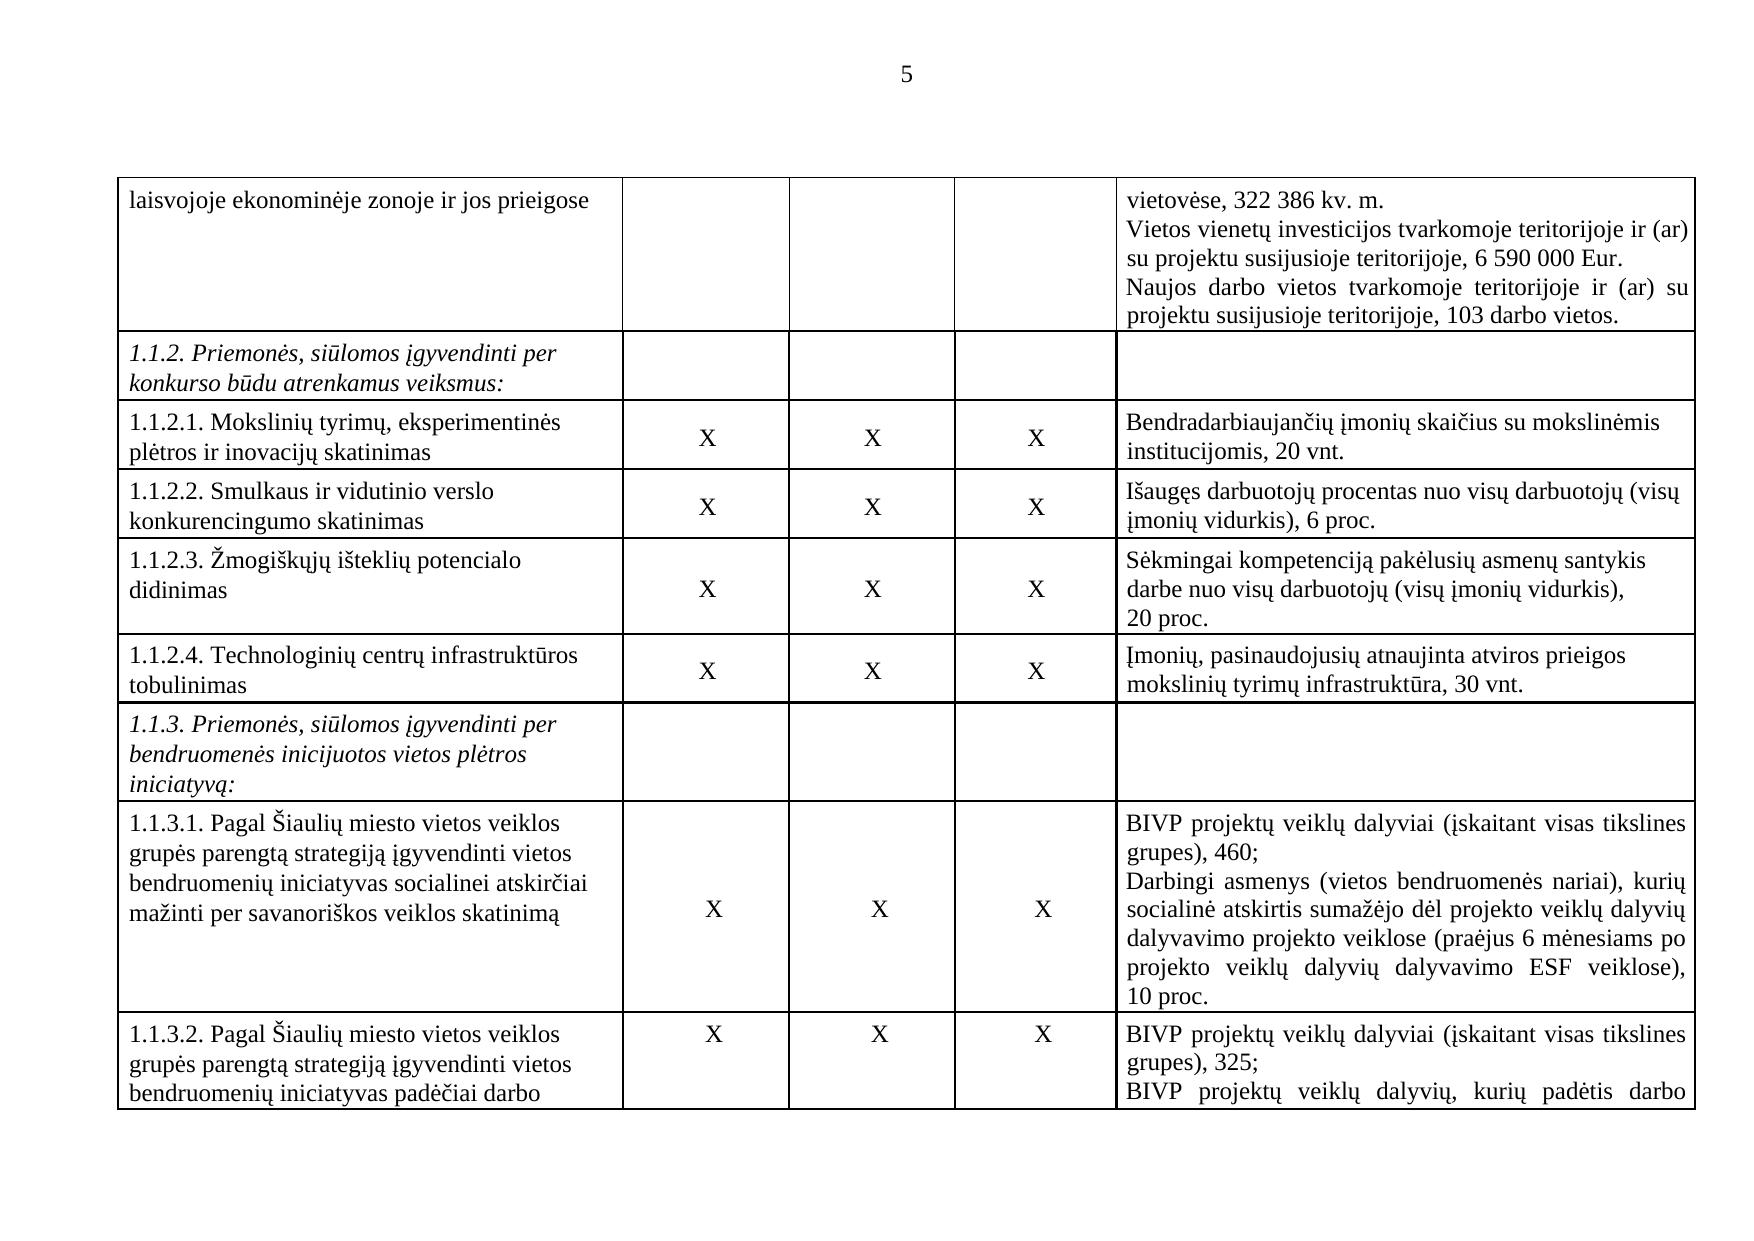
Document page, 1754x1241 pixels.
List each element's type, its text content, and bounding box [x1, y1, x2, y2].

table_cell BIVP projektų veiklų dalyviai (įskaitant visas tikslines grupes), 325; BIVP projektų veiklų dalyvių, kurių padėtis darbo [1118, 1013, 1694, 1108]
table_cell 1.1.2. Priemonės, siūlomos įgyvendinti per konkurso būdu atrenkamus veiksmus: [119, 332, 622, 399]
table_cell 1.1.3. Priemonės, siūlomos įgyvendinti per bendruomenės inicijuotos vietos plėtros iniciatyvą: [119, 704, 622, 800]
table_cell X [624, 539, 788, 632]
table_cell X [624, 401, 788, 468]
table_cell 1.1.2.1. Mokslinių tyrimų, eksperimentinės plėtros ir inovacijų skatinimas [119, 401, 622, 468]
table_cell X [624, 1013, 788, 1108]
table_cell X [790, 401, 954, 468]
table_cell X [624, 802, 788, 1011]
table_cell Sėkmingai kompetenciją pakėlusių asmenų santykis darbe nuo visų darbuotojų (visų įmonių vidurkis), 20 proc. [1118, 539, 1694, 632]
table_cell X [956, 401, 1115, 468]
table_cell Išaugęs darbuotojų procentas nuo visų darbuotojų (visų įmonių vidurkis), 6 proc. [1118, 470, 1694, 537]
table_cell X [790, 470, 954, 537]
table_cell [790, 332, 954, 399]
table_cell [956, 332, 1115, 399]
table_cell [790, 704, 954, 800]
table_cell 1.1.3.2. Pagal Šiaulių miesto vietos veiklos grupės parengtą strategiją įgyvendinti vietos bendruomenių iniciatyvas padėčiai darbo [119, 1013, 622, 1108]
table_cell X [956, 539, 1115, 632]
table_cell X [956, 470, 1115, 537]
table_cell X [624, 470, 788, 537]
table_cell [1118, 332, 1694, 399]
table_cell X [624, 635, 788, 701]
table_cell Įmonių, pasinaudojusių atnaujinta atviros prieigos mokslinių tyrimų infrastruktūra, 30 vnt. [1118, 635, 1694, 701]
table_cell X [956, 635, 1115, 701]
table_cell X [956, 802, 1115, 1011]
table_cell 1.1.3.1. Pagal Šiaulių miesto vietos veiklos grupės parengtą strategiją įgyvendinti vietos bendruomenių iniciatyvas socialinei atskirčiai mažinti per savanoriškos veiklos skatinimą [119, 802, 622, 1011]
table_cell [624, 332, 788, 399]
table_cell [1118, 704, 1694, 800]
table_cell Bendradarbiaujančių įmonių skaičius su mokslinėmis institucijomis, 20 vnt. [1118, 401, 1694, 468]
table_cell BIVP projektų veiklų dalyviai (įskaitant visas tikslines grupes), 460; Darbingi asmenys (vietos bendruomenės nariai), kurių socialinė atskirtis sumažėjo dėl projekto veiklų dalyvių dalyvavimo projekto veiklose (praėjus 6 mėnesiams po projekto veiklų dalyvių dalyvavimo ESF veiklose), 10 proc. [1118, 802, 1694, 1011]
table_cell [955, 178, 1116, 330]
table_cell X [790, 1013, 954, 1108]
table_cell X [790, 802, 954, 1011]
table_cell [624, 704, 788, 800]
table_cell 1.1.2.3. Žmogiškųjų išteklių potencialo didinimas [119, 539, 622, 632]
table_cell [956, 704, 1115, 800]
table_cell X [956, 1013, 1115, 1108]
table_cell 1.1.2.2. Smulkaus ir vidutinio verslo konkurencingumo skatinimas [119, 470, 622, 537]
table_cell X [790, 635, 954, 701]
table_cell [623, 178, 789, 330]
table_cell [790, 178, 954, 330]
table_cell vietovėse, 322 386 kv. m. Vietos vienetų investicijos tvarkomoje teritorijoje ir (ar) su projektu susijusioje teritorijoje, 6 590 000 Eur. Naujos darbo vietos tvarkomoje teritorijoje ir (ar) su projektu susijusioje teritorijoje, 103 darbo vietos. [1117, 178, 1694, 330]
table_cell laisvojoje ekonominėje zonoje ir jos prieigose [119, 178, 622, 330]
table_cell X [790, 539, 954, 632]
table_cell 1.1.2.4. Technologinių centrų infrastruktūros tobulinimas [119, 635, 622, 701]
